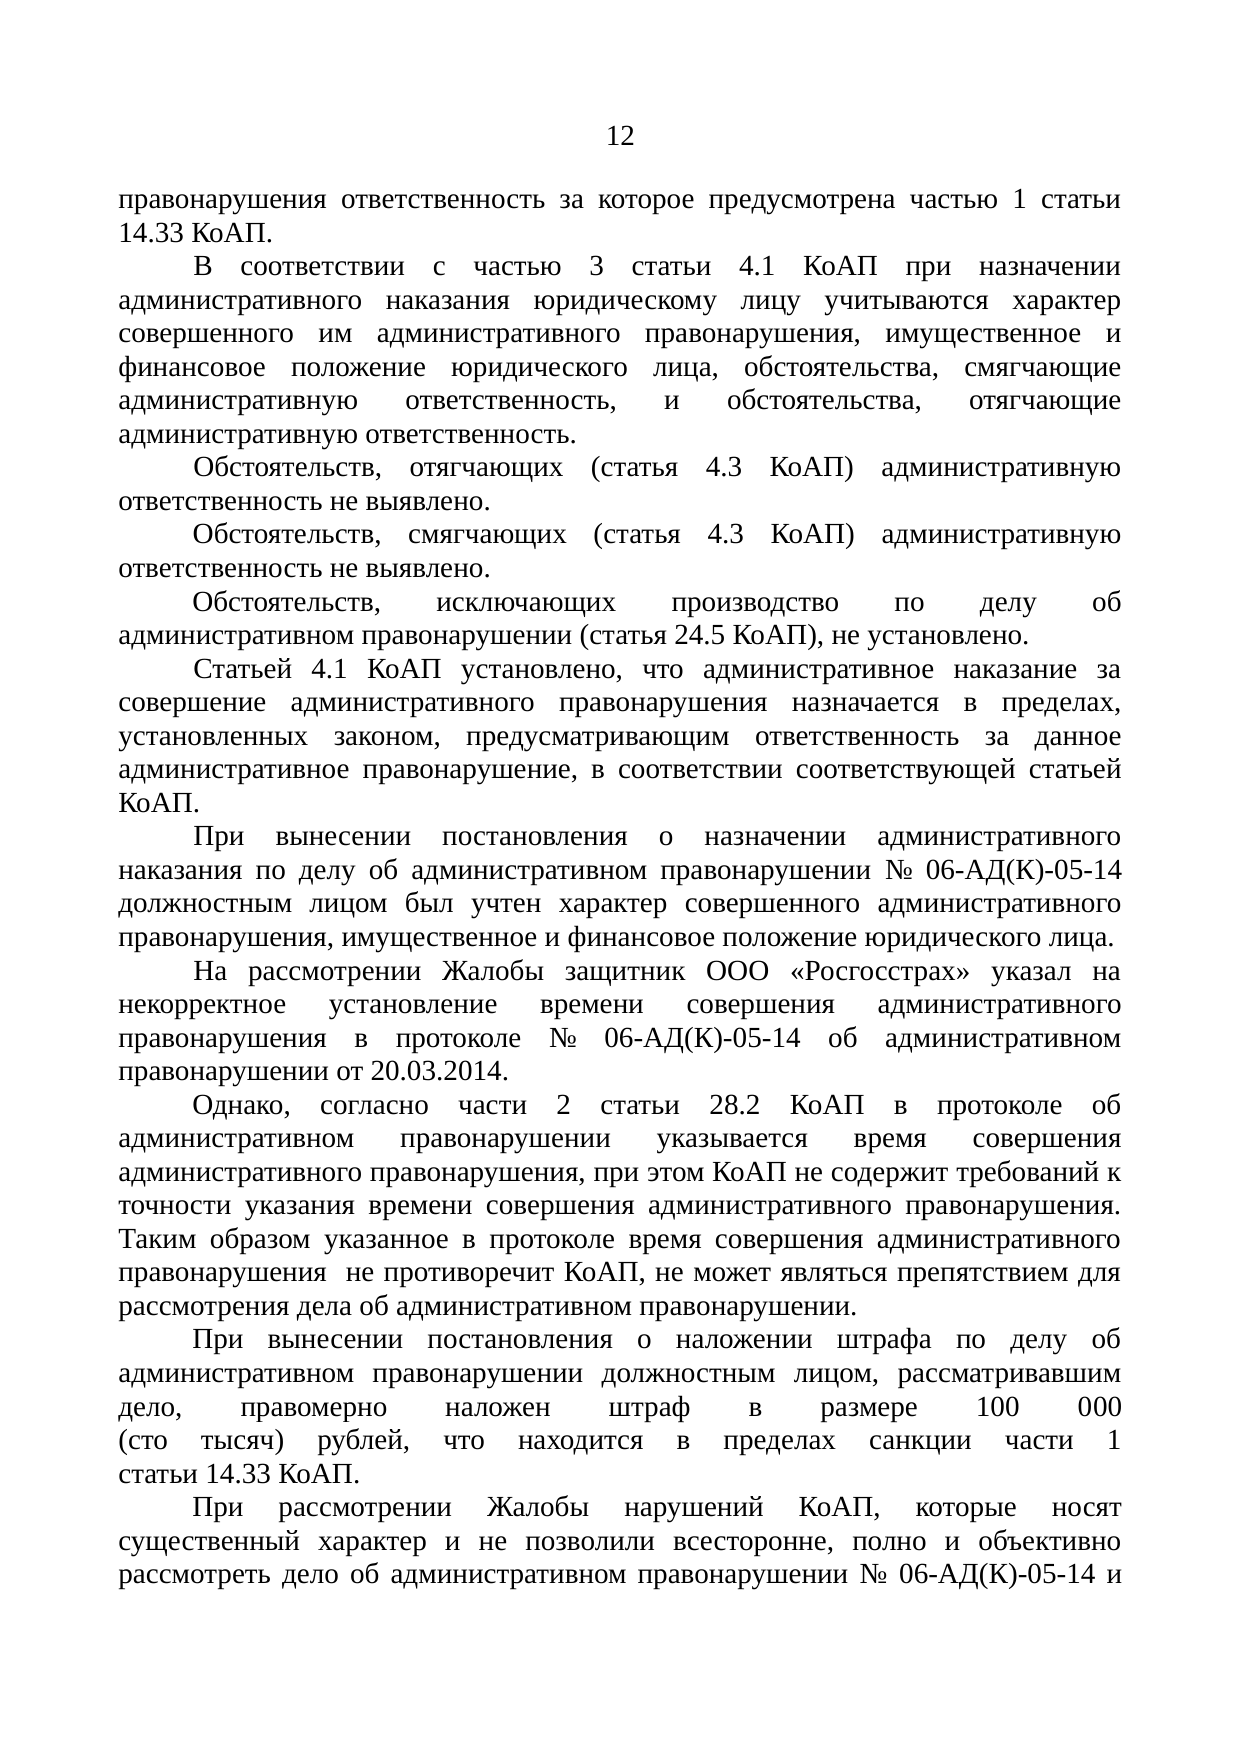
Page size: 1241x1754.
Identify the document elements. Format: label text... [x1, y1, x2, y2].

text Статьей 4.1 КоАП установлено, что административное наказание за совершение административного правонарушения назначается в пределах, установленных законом, предусматривающим ответственность за данное административное правонарушение, в соответствии соответствующей статьей КоАП. [118, 651, 1122, 818]
text При рассмотрении Жалобы нарушений КоАП, которые носят существенный характер и не позволили всесторонне, полно и объективно рассмотреть дело об административном правонарушении № 06-АД(К)-05-14 и [118, 1489, 1122, 1590]
text Обстоятельств, отягчающих (статья 4.3 КоАП) административную ответственность не выявлено. [118, 449, 1122, 517]
text При вынесении постановления о назначении административного наказания по делу об административном правонарушении № 06-АД(К)-05-14 должностным лицом был учтен характер совершенного административного правонарушения, имущественное и финансовое положение юридического лица. [118, 818, 1122, 953]
text Обстоятельств, смягчающих (статья 4.3 КоАП) административную ответственность не выявлено. [118, 517, 1122, 584]
text Обстоятельств, исключающих производство по делу об административном правонарушении (статья 24.5 КоАП), не установлено. [118, 584, 1122, 651]
text На рассмотрении Жалобы защитник ООО «Росгосстрах» указал на некорректное установление времени совершения административного правонарушения в протоколе № 06-АД(К)-05-14 об административном правонарушении от 20.03.2014. [118, 953, 1122, 1087]
text Однако, согласно части 2 статьи 28.2 КоАП в протоколе об административном правонарушении указывается время совершения административного правонарушения, при этом КоАП не содержит требований к точности указания времени совершения административного правонарушения. Таким образом указанное в протоколе время совершения административного правонарушения не противоречит КоАП, не может являться препятствием для рассмотрения дела об административном правонарушении. При вынесении постановления о наложении штрафа по делу об административном правонарушении должностным лицом, рассматривавшим дело, правомерно наложен штраф в размере 100 000 (сто тысяч) рублей, что находится в пределах санкции части 1 статьи 14.33 КоАП. [118, 1087, 1122, 1489]
text В соответствии с частью 3 статьи 4.1 КоАП при назначении административного наказания юридическому лицу учитываются характер совершенного им административного правонарушения, имущественное и финансовое положение юридического лица, обстоятельства, смягчающие административную ответственность, и обстоятельства, отягчающие административную ответственность. [118, 248, 1122, 449]
text правонарушения ответственность за которое предусмотрена частью 1 статьи 14.33 КоАП. [118, 181, 1122, 248]
